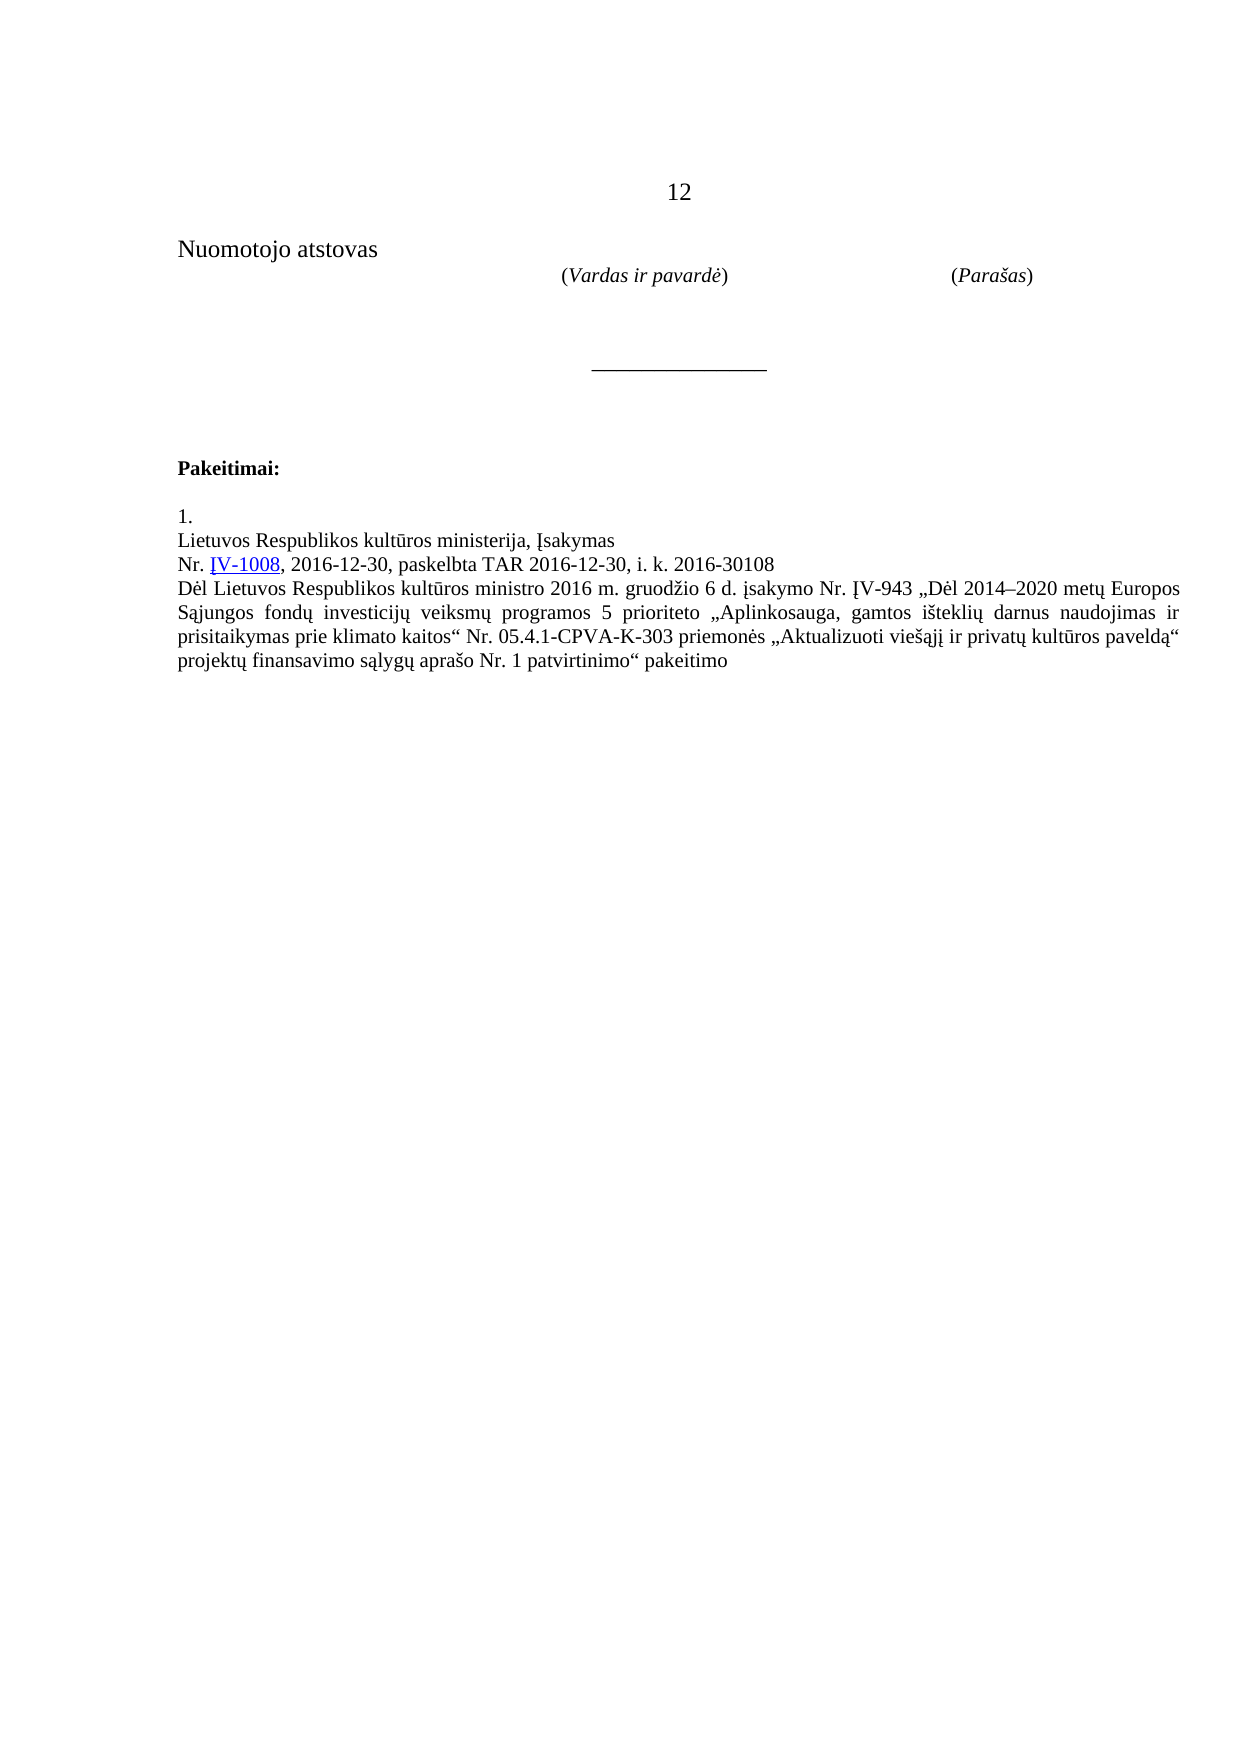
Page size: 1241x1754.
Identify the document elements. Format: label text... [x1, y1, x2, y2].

text 1. [177, 504, 1181, 528]
text (Vardas ir pavardė) (Parašas) [561, 263, 1181, 287]
text Dėl Lietuvos Respublikos kultūros ministro 2016 m. gruodžio 6 d. įsakymo Nr. ĮV-943 „Dėl 2014–2020 metų Europos Sąjungos fondų investicijų veiksmų programos 5 prioriteto „Aplinkosauga, gamtos išteklių darnus naudojimas ir prisitaikymas prie klimato kaitos“ Nr. 05.4.1-CPVA-K-303 priemonės „Aktualizuoti viešąjį ir privatų kultūros paveldą“ projektų finansavimo sąlygų aprašo Nr. 1 patvirtinimo“ pakeitimo [177, 576, 1181, 672]
text ______________ [177, 345, 1181, 373]
text Nuomotojo atstovas [177, 234, 1181, 263]
text Pakeitimai: [177, 456, 1181, 480]
text Lietuvos Respublikos kultūros ministerija, Įsakymas [177, 528, 1181, 552]
text Nr. ĮV-1008, 2016-12-30, paskelbta TAR 2016-12-30, i. k. 2016-30108 [177, 552, 1181, 576]
